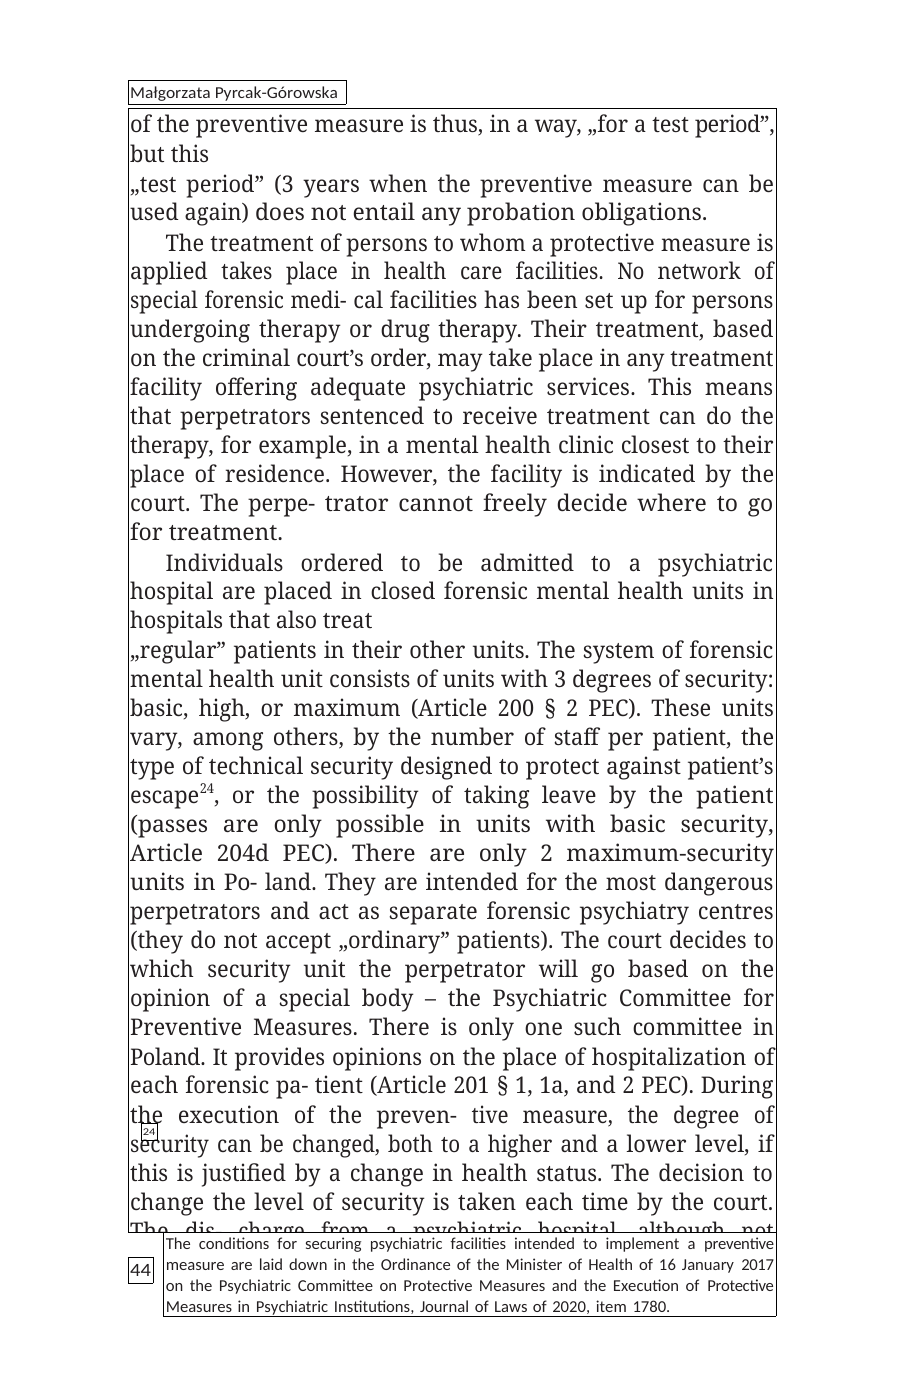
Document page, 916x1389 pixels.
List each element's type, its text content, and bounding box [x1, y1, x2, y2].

text Individuals ordered to be admitted to a psychiatric hospital are placed in closed forensic mental health units in hospitals that also treat [130, 548, 774, 636]
text „regular” patients in their other units. The system of forensic mental health unit consists of units with 3 degrees of security: basic, high, or maximum (Article 200 § 2 PEC). These units vary, among others, by the number of staff per patient, the type of technical security designed to protect against patient’s escape24, or the possibility of taking leave by the patient (passes are only possible in units with basic security, Article 204d PEC). There are only 2 maximum-security units in Po- land. They are intended for the most dangerous perpetrators and act as separate forensic psychiatry centres (they do not accept „ordinary” patients). The court decides to which security unit the perpetrator will go based on the opinion of a special body – the Psychiatric Committee for Preventive Measures. There is only one such committee in Poland. It provides opinions on the place of hospitalization of each forensic pa- tient (Article 201 § 1, 1a, and 2 PEC). During the execution of the preven- tive measure, the degree of security can be changed, both to a higher and a lower level, if this is justified by a change in health status. The decision to change the level of security is taken each time by the court. The dis- charge from a psychiatric hospital, although not explicitly provided for by law, is possible in practice in the case of the basic security unit. Such [130, 636, 774, 1232]
text The conditions for securing psychiatric facilities intended to implement a preventive measure are laid down in the Ordinance of the Minister of Health of 16 January 2017 on the Psychiatric Committee on Protective Measures and the Execution of Protective Measures in Psychiatric Institutions, Journal of Laws of 2020, item 1780. [166, 1234, 774, 1316]
text 44 [130, 1258, 153, 1281]
text 24 [143, 1125, 157, 1138]
text of the preventive measure is thus, in a way, „for a test period”, but this [130, 109, 776, 169]
text Małgorzata Pyrcak-Górowska [130, 82, 346, 102]
text The treatment of persons to whom a protective measure is applied takes place in health care facilities. No network of special forensic medi- cal facilities has been set up for persons undergoing therapy or drug therapy. Their treatment, based on the criminal court’s order, may take place in any treatment facility offering adequate psychiatric services. This means that perpetrators sentenced to receive treatment can do the therapy, for example, in a mental health clinic closest to their place of residence. However, the facility is indicated by the court. The perpe- trator cannot freely decide where to go for treatment. [130, 228, 774, 547]
text „test period” (3 years when the preventive measure can be used again) does not entail any probation obligations. [130, 169, 774, 227]
